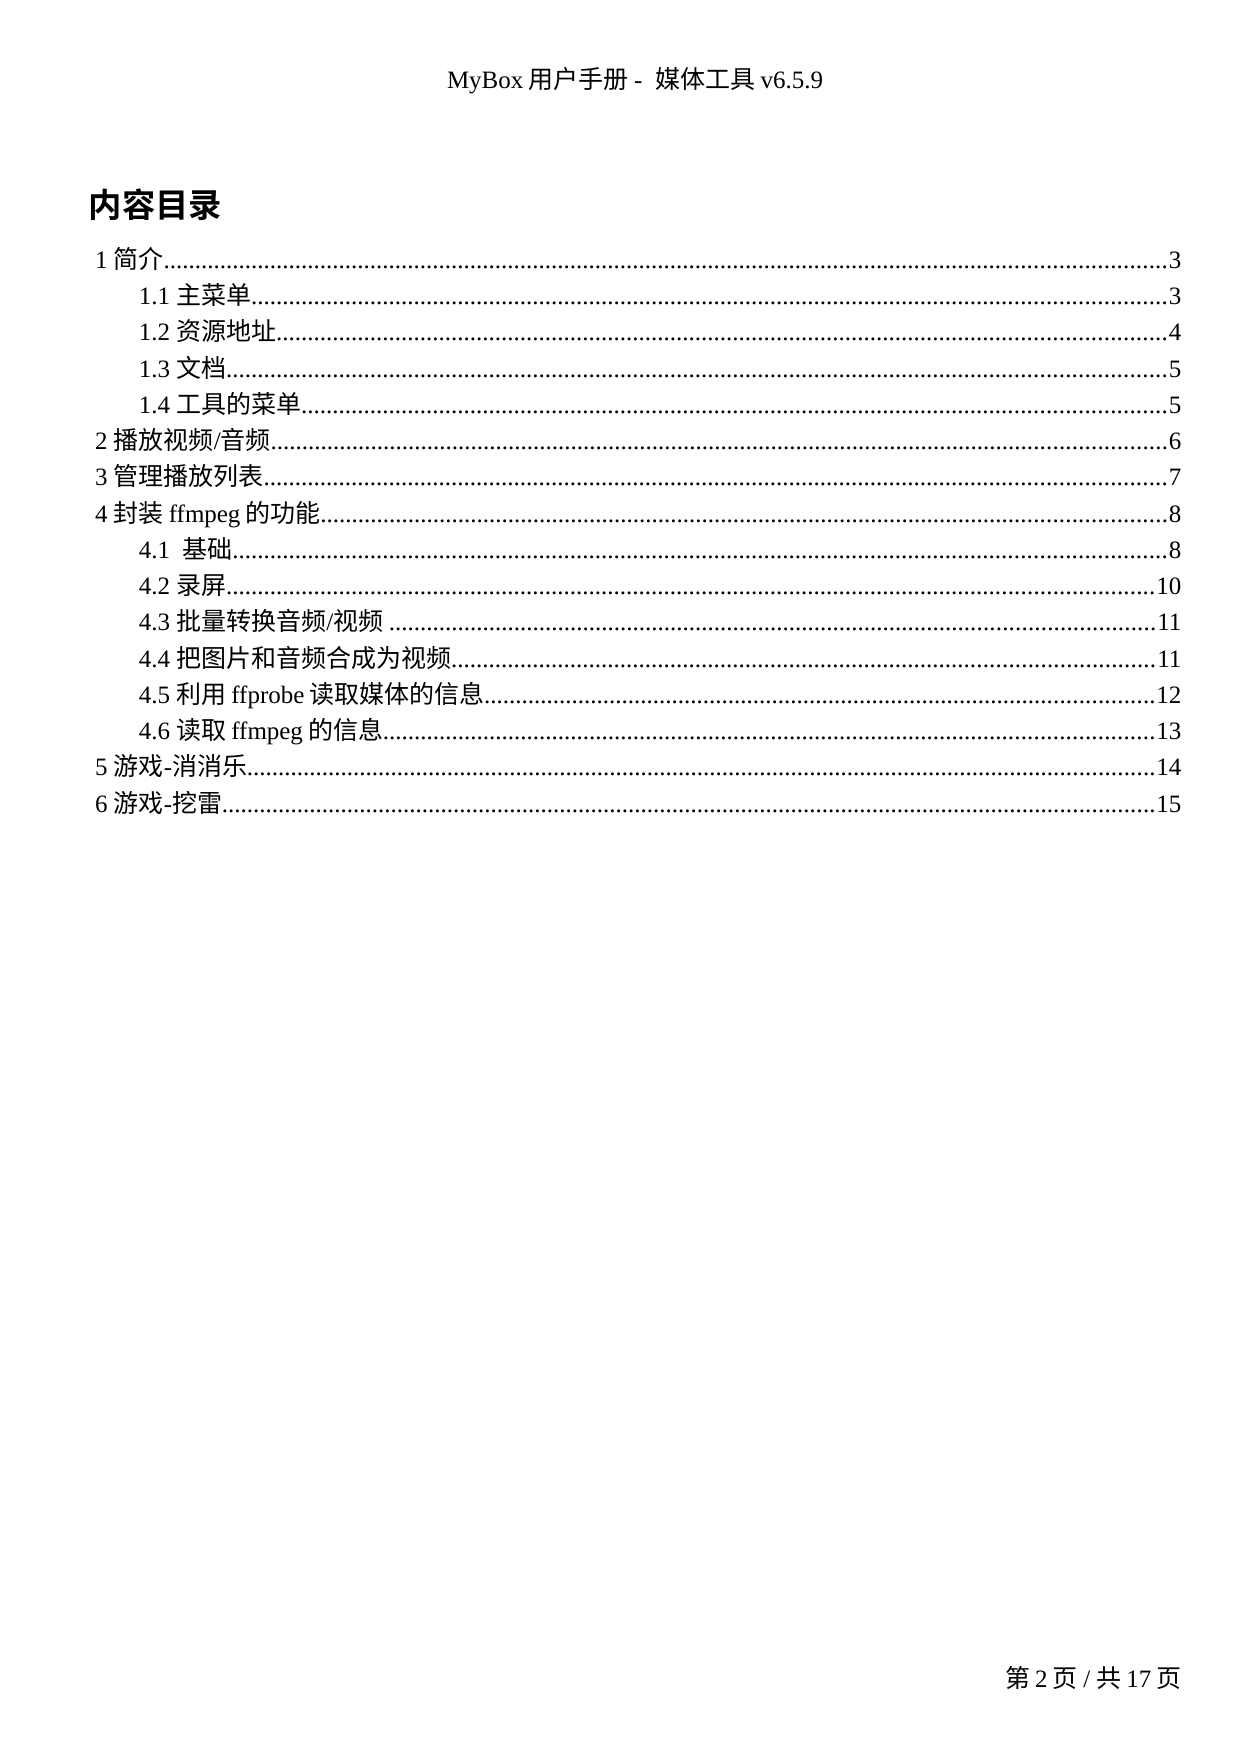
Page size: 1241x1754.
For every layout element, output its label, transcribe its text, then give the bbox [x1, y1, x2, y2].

text 1.2 资源地址 4 [132, 312, 1181, 348]
text 3 管理播放列表 7 [88, 457, 1181, 493]
text 1.4 工具的菜单 5 [132, 384, 1181, 421]
text 4 封装ffmpeg的功能 8 [88, 493, 1181, 529]
text 4.6 读取ffmpeg的信息 13 [132, 711, 1181, 747]
text 5 游戏-消消乐 14 [88, 747, 1181, 783]
text 4.2 录屏 10 [132, 566, 1181, 602]
text 4.3 批量转换音频/视频 11 [132, 602, 1181, 638]
text 1.3 文档 5 [132, 348, 1181, 384]
text 4.4 把图片和音频合成为视频 11 [132, 638, 1181, 674]
text 4.5 利用ffprobe读取媒体的信息 12 [132, 674, 1181, 711]
subtitle 内容目录 [88, 178, 1181, 227]
text 4.1 基础 8 [132, 529, 1181, 566]
text 6 游戏-挖雷 15 [88, 783, 1181, 819]
text 1.1 主菜单 3 [132, 276, 1181, 312]
text 2 播放视频/音频 6 [88, 421, 1181, 457]
text 1 简介 3 [88, 239, 1181, 276]
